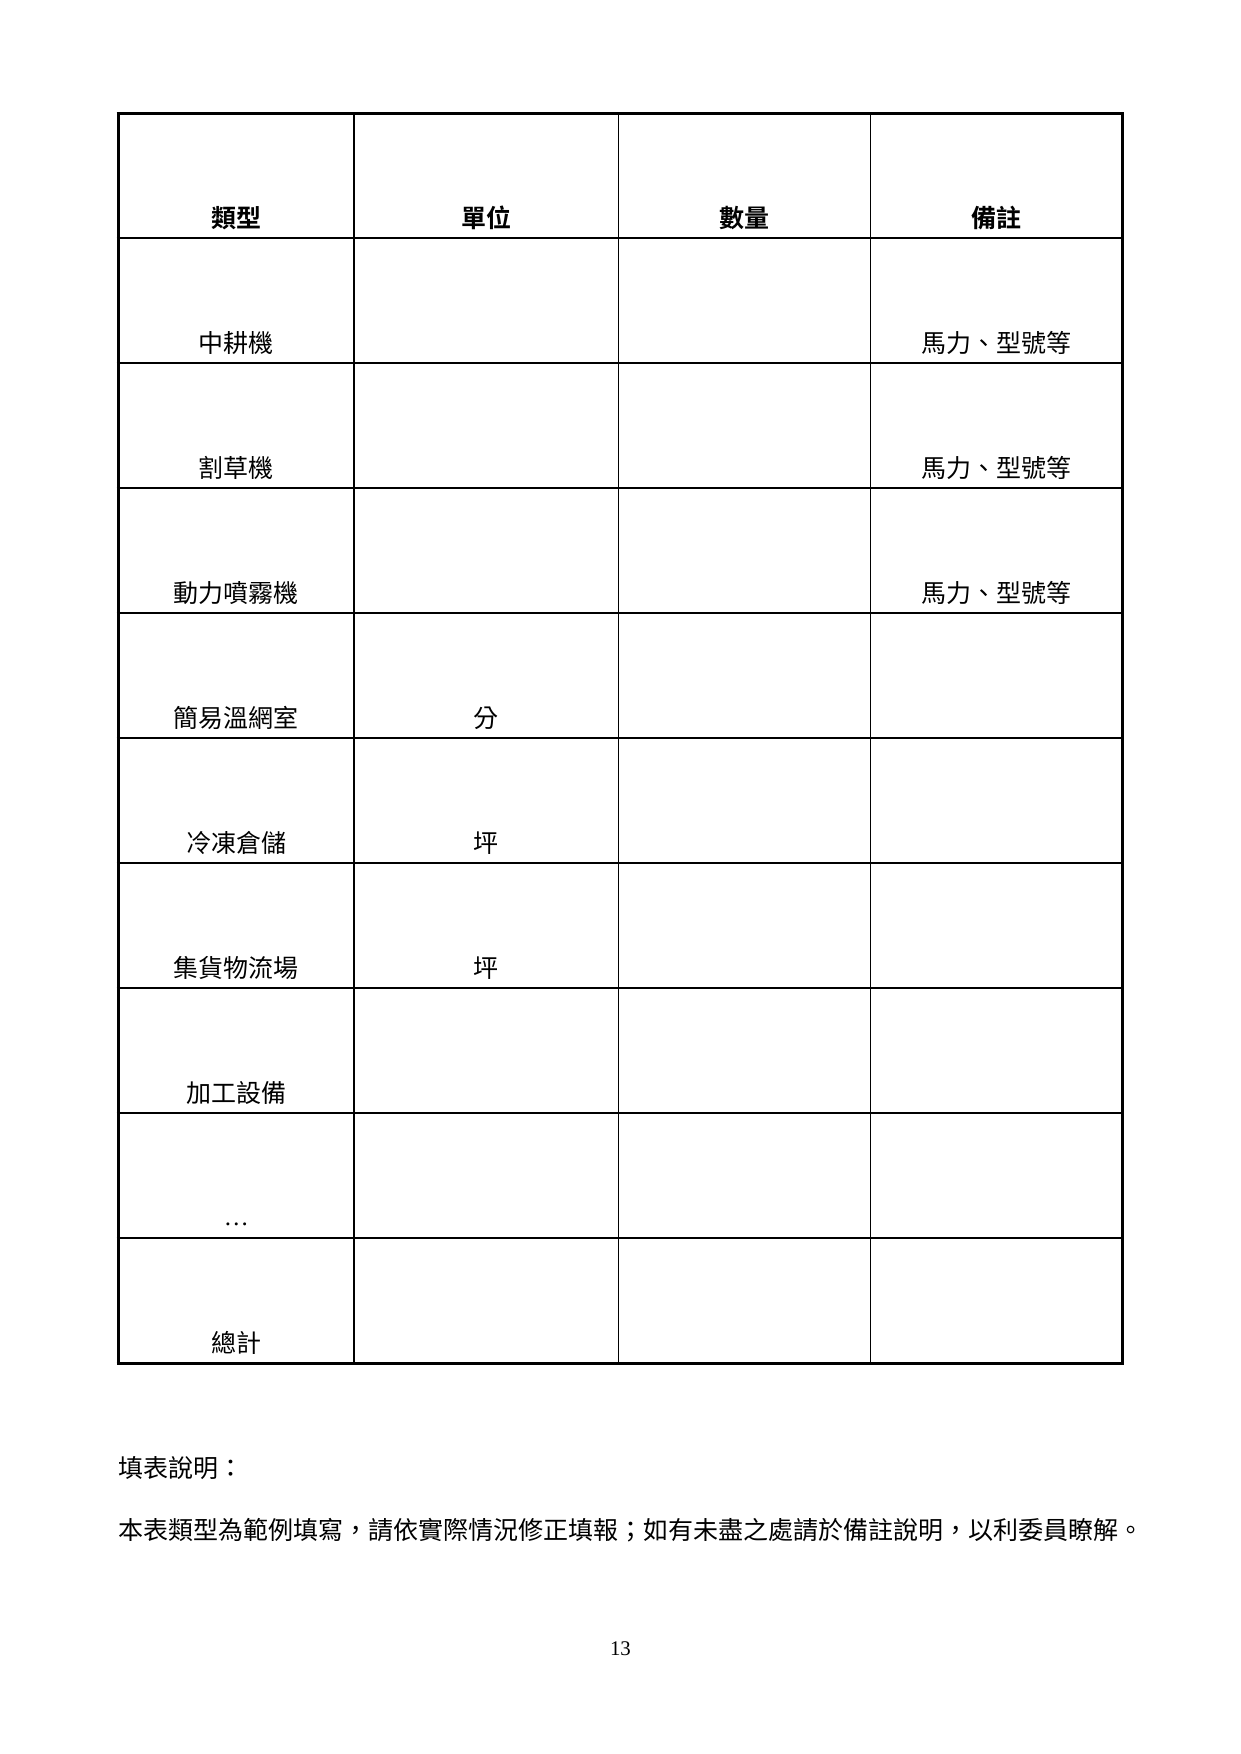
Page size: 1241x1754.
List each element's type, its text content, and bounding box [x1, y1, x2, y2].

table_cell [355, 364, 618, 487]
table_cell [619, 864, 870, 987]
table_cell [619, 1114, 870, 1237]
text 填表說明： [118, 1425, 1122, 1487]
table_cell [871, 1114, 1121, 1237]
table_cell [619, 1239, 870, 1362]
table_header 備註 [871, 115, 1121, 237]
table_cell [871, 614, 1121, 737]
table_cell [619, 489, 870, 612]
table_cell [871, 739, 1121, 862]
text 本表類型為範例填寫，請依實際情況修正填報；如有未盡之處請於備註說明，以利委員瞭解。 [118, 1487, 1122, 1550]
table_cell [619, 739, 870, 862]
table_header 類型 [120, 115, 353, 237]
table_cell [355, 489, 618, 612]
table_cell [619, 989, 870, 1112]
table_cell 冷凍倉儲 [120, 739, 353, 862]
table_cell [619, 239, 870, 362]
table_cell [871, 1239, 1121, 1362]
table_cell 馬力、型號等 [871, 364, 1121, 487]
table_cell 坪 [355, 864, 618, 987]
table_cell [871, 864, 1121, 987]
table_cell [355, 1239, 618, 1362]
table_cell 坪 [355, 739, 618, 862]
table_cell 馬力、型號等 [871, 489, 1121, 612]
table_header 單位 [355, 115, 618, 237]
table_cell … [120, 1114, 353, 1237]
table_cell [355, 1114, 618, 1237]
table_cell [871, 989, 1121, 1112]
table_cell [619, 614, 870, 737]
table_header 數量 [619, 115, 870, 237]
table_cell 割草機 [120, 364, 353, 487]
table_cell [355, 989, 618, 1112]
table_cell [619, 364, 870, 487]
table_cell 集貨物流場 [120, 864, 353, 987]
table_cell 動力噴霧機 [120, 489, 353, 612]
table_cell [355, 239, 618, 362]
table_cell 中耕機 [120, 239, 353, 362]
table_cell 簡易溫網室 [120, 614, 353, 737]
table_cell 馬力、型號等 [871, 239, 1121, 362]
table_cell 加工設備 [120, 989, 353, 1112]
table_cell 總計 [120, 1239, 353, 1362]
table_cell 分 [355, 614, 618, 737]
